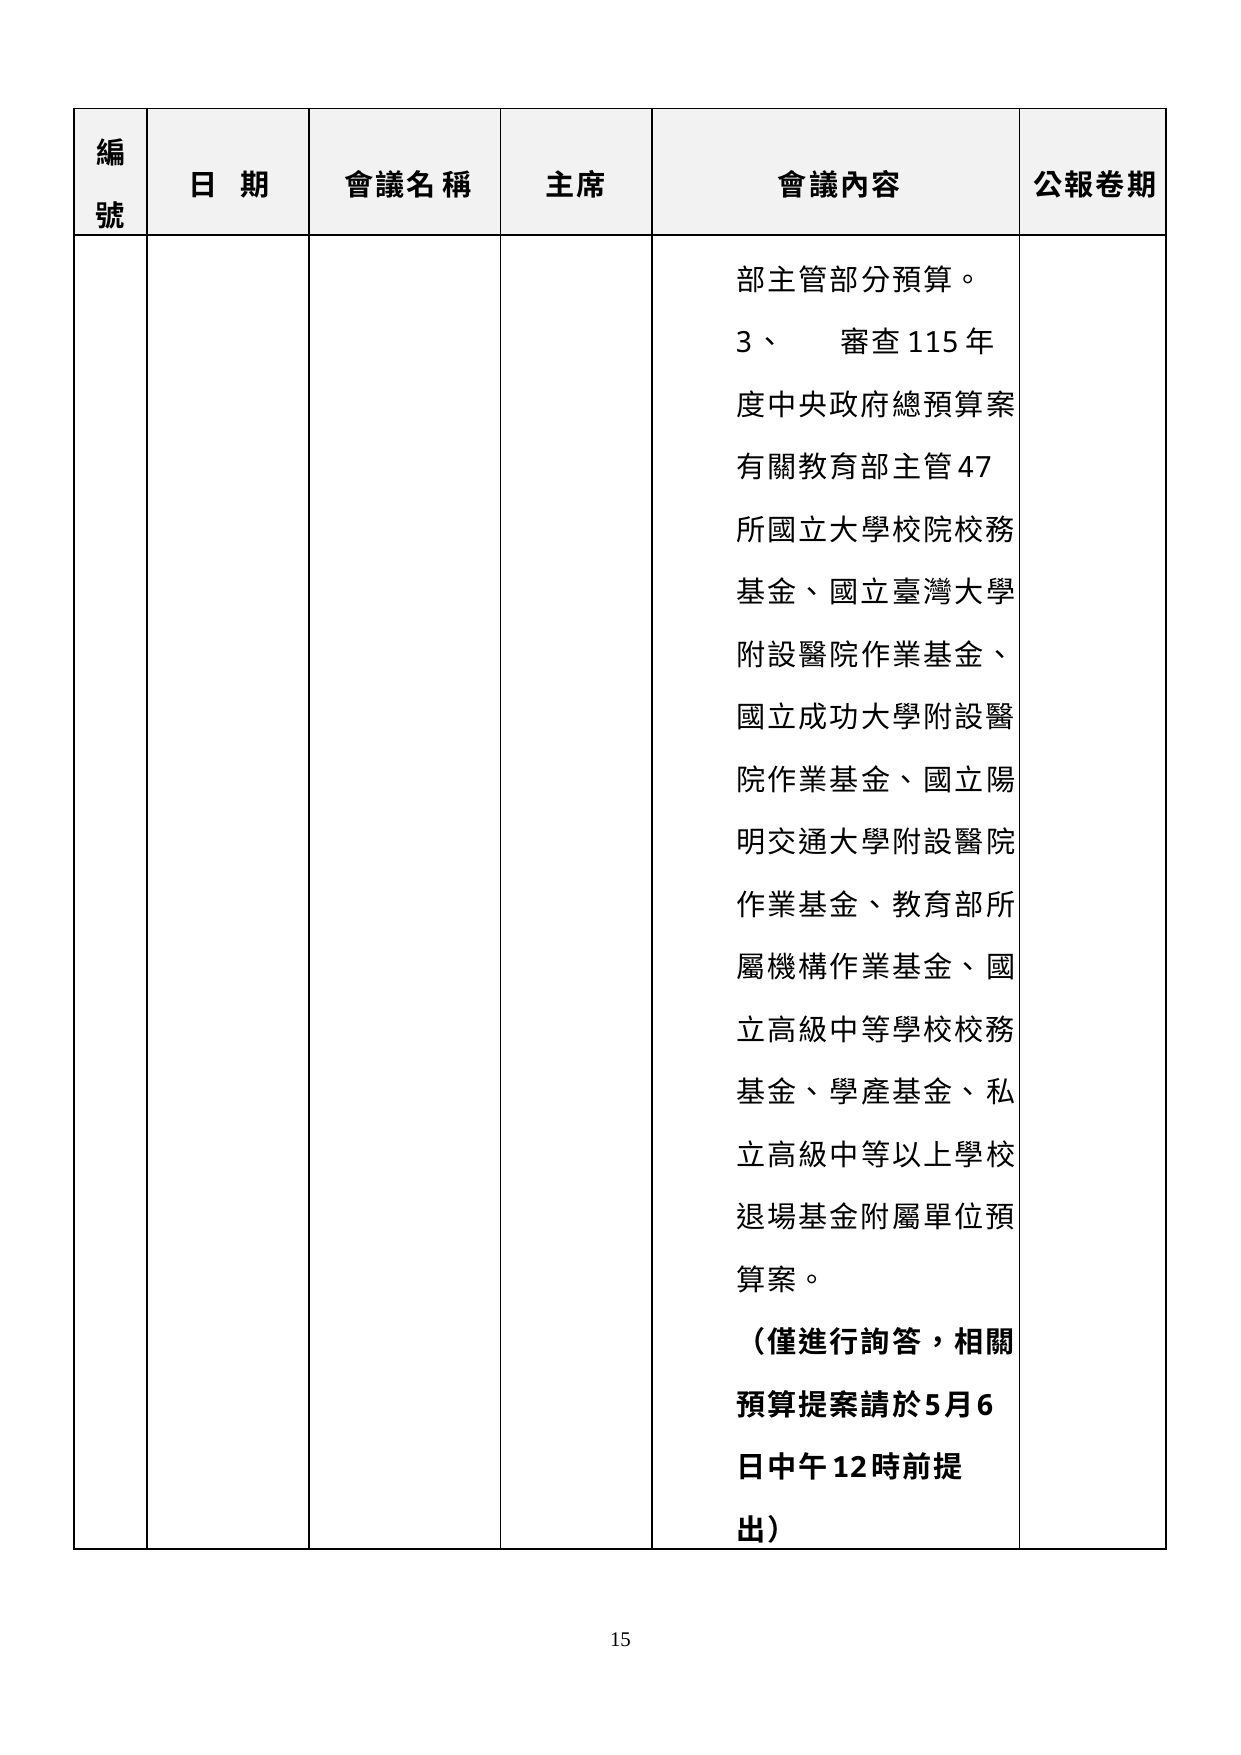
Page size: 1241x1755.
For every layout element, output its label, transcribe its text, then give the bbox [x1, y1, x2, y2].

table_header 會議內容 [653, 109, 1019, 234]
table_header 編 號 [75, 109, 146, 234]
table_header 公報卷期 [1020, 109, 1165, 234]
table_cell [148, 236, 308, 1548]
table_cell （4月29日） 中央研究院、國家科學及技術委員會、數位發展部就「AI主權時代：學門建構與應用、研究應用倫理及數位透明度之配套措施」進行專題報告，並備質詢。 （4月30日） 審查115年度中央政府總預算案有關教育部及所屬單位預算案。 審查115年度中央政府總預算案有關直轄市及縣市政府一般性補助款教育部主管部分預算。 審查115年度中央政府總預算案有關教育部主管47所國立大學校院校務基金、國立臺灣大學附設醫院作業基金、國立成功大學附設醫院作業基金、國立陽明交通大學附設醫院作業基金、教育部所屬機構作業基金、國立高級中等學校校務基金、學產基金、私立高級中等以上學校退場基金附屬單位預算案。 （僅進行詢答，相關預算提案請於5月6日中午12時前提出） [653, 236, 1019, 1548]
table_cell [310, 236, 500, 1548]
table_cell [501, 236, 651, 1548]
table_header 會議名稱 [310, 109, 500, 234]
table_cell [75, 236, 146, 1548]
table_header 日 期 [148, 109, 308, 234]
table_cell [1020, 236, 1165, 1548]
table_header 主席 [501, 109, 651, 234]
